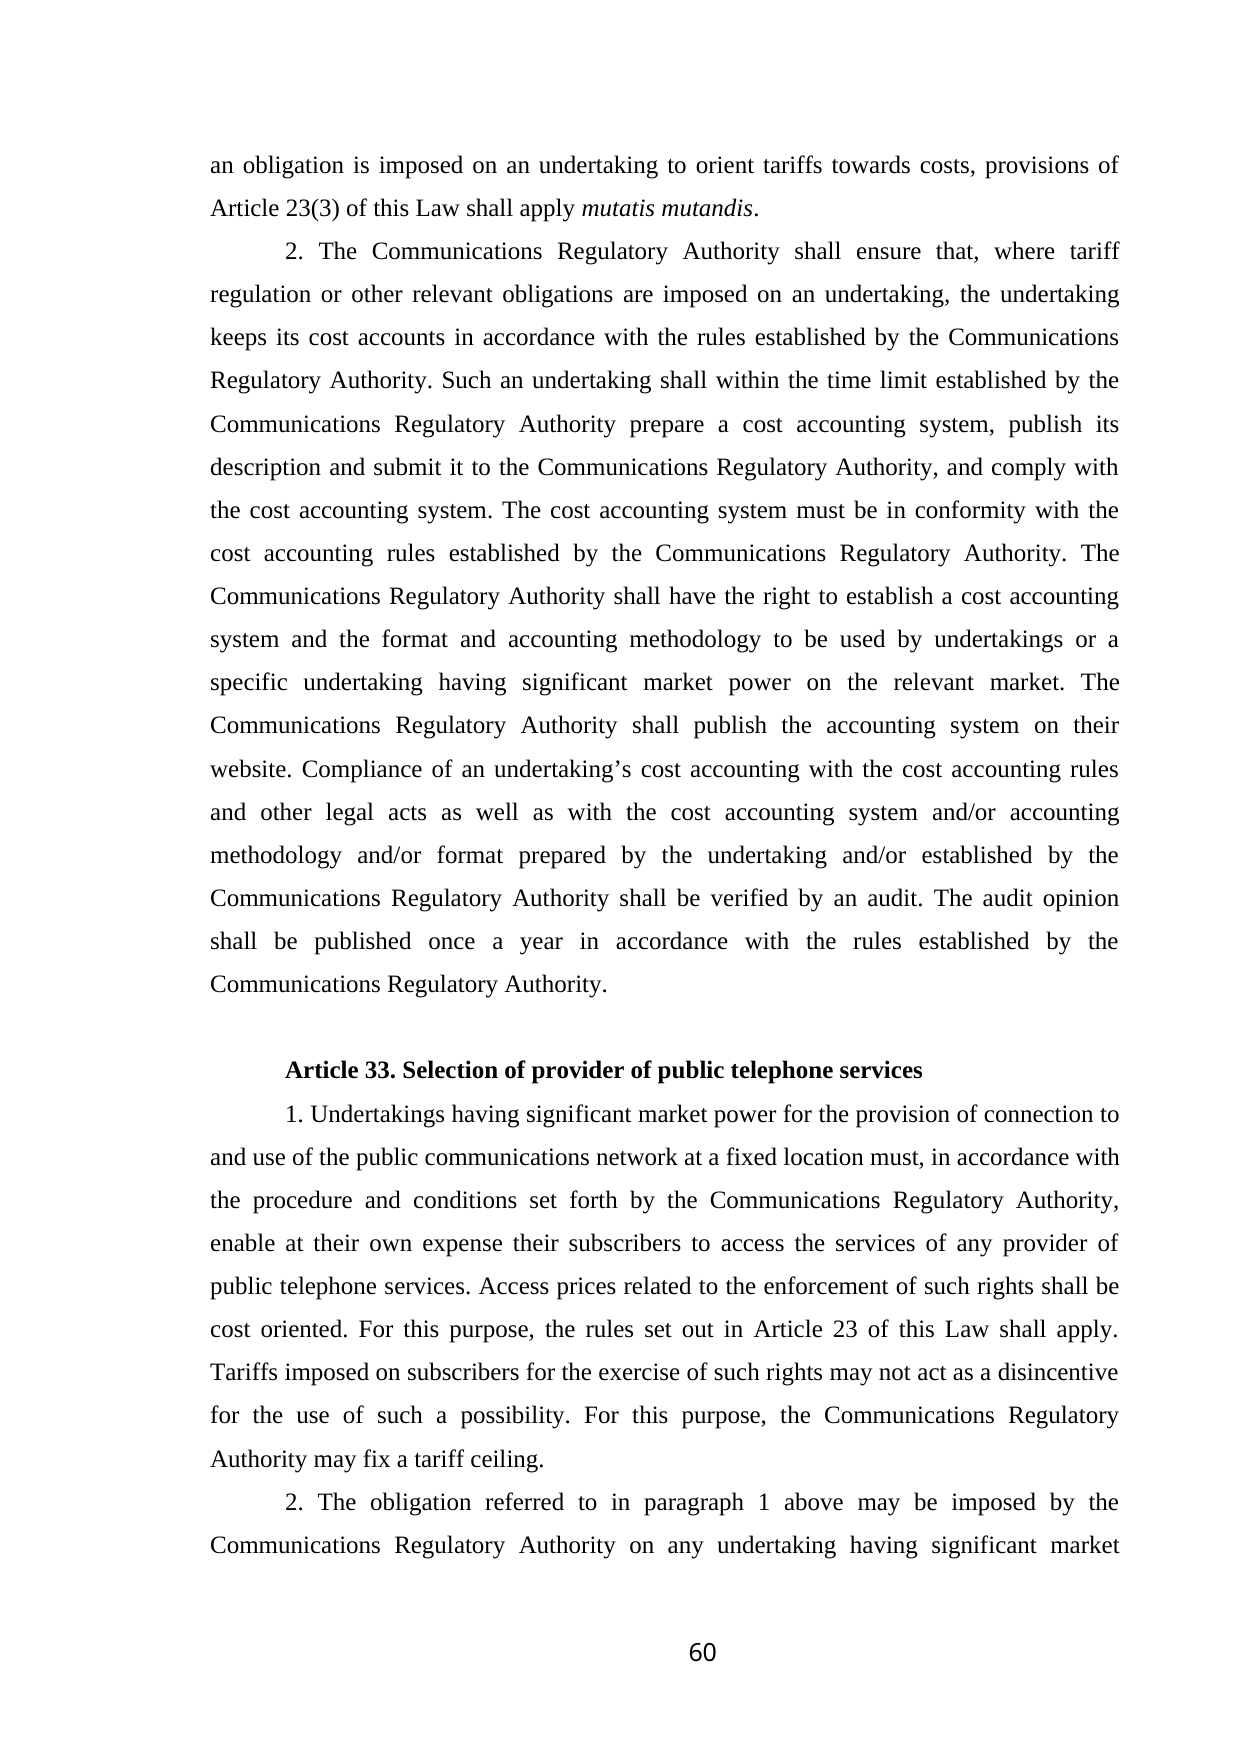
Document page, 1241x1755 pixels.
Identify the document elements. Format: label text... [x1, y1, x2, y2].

text an obligation is imposed on an undertaking to orient tariffs towards costs, provisions of Article 23(3) of this Law shall apply mutatis mutandis. [210, 150, 1120, 222]
text 2. The obligation referred to in paragraph 1 above may be imposed by the Communications Regulatory Authority on any undertaking having significant market [210, 1487, 1120, 1559]
text 1. Undertakings having significant market power for the provision of connection to and use of the public communications network at a fixed location must, in accordance with the procedure and conditions set forth by the Communications Regulatory Authority, enable at their own expense their subscribers to access the services of any provider of public telephone services. Access prices related to the enforcement of such rights shall be cost oriented. For this purpose, the rules set out in Article 23 of this Law shall apply. Tariffs imposed on subscribers for the exercise of such rights may not act as a disincentive for the use of such a possibility. For this purpose, the Communications Regulatory Authority may fix a tariff ceiling. [210, 1099, 1120, 1472]
text 2. The Communications Regulatory Authority shall ensure that, where tariff regulation or other relevant obligations are imposed on an undertaking, the undertaking keeps its cost accounts in accordance with the rules established by the Communications Regulatory Authority. Such an undertaking shall within the time limit established by the Communications Regulatory Authority prepare a cost accounting system, publish its description and submit it to the Communications Regulatory Authority, and comply with the cost accounting system. The cost accounting system must be in conformity with the cost accounting rules established by the Communications Regulatory Authority. The Communications Regulatory Authority shall have the right to establish a cost accounting system and the format and accounting methodology to be used by undertakings or a specific undertaking having significant market power on the relevant market. The Communications Regulatory Authority shall publish the accounting system on their website. Compliance of an undertaking’s cost accounting with the cost accounting rules and other legal acts as well as with the cost accounting system and/or accounting methodology and/or format prepared by the undertaking and/or established by the Communications Regulatory Authority shall be verified by an audit. The audit opinion shall be published once a year in accordance with the rules established by the Communications Regulatory Authority. [210, 236, 1120, 998]
text Article 33. Selection of provider of public telephone services [210, 1056, 1120, 1084]
